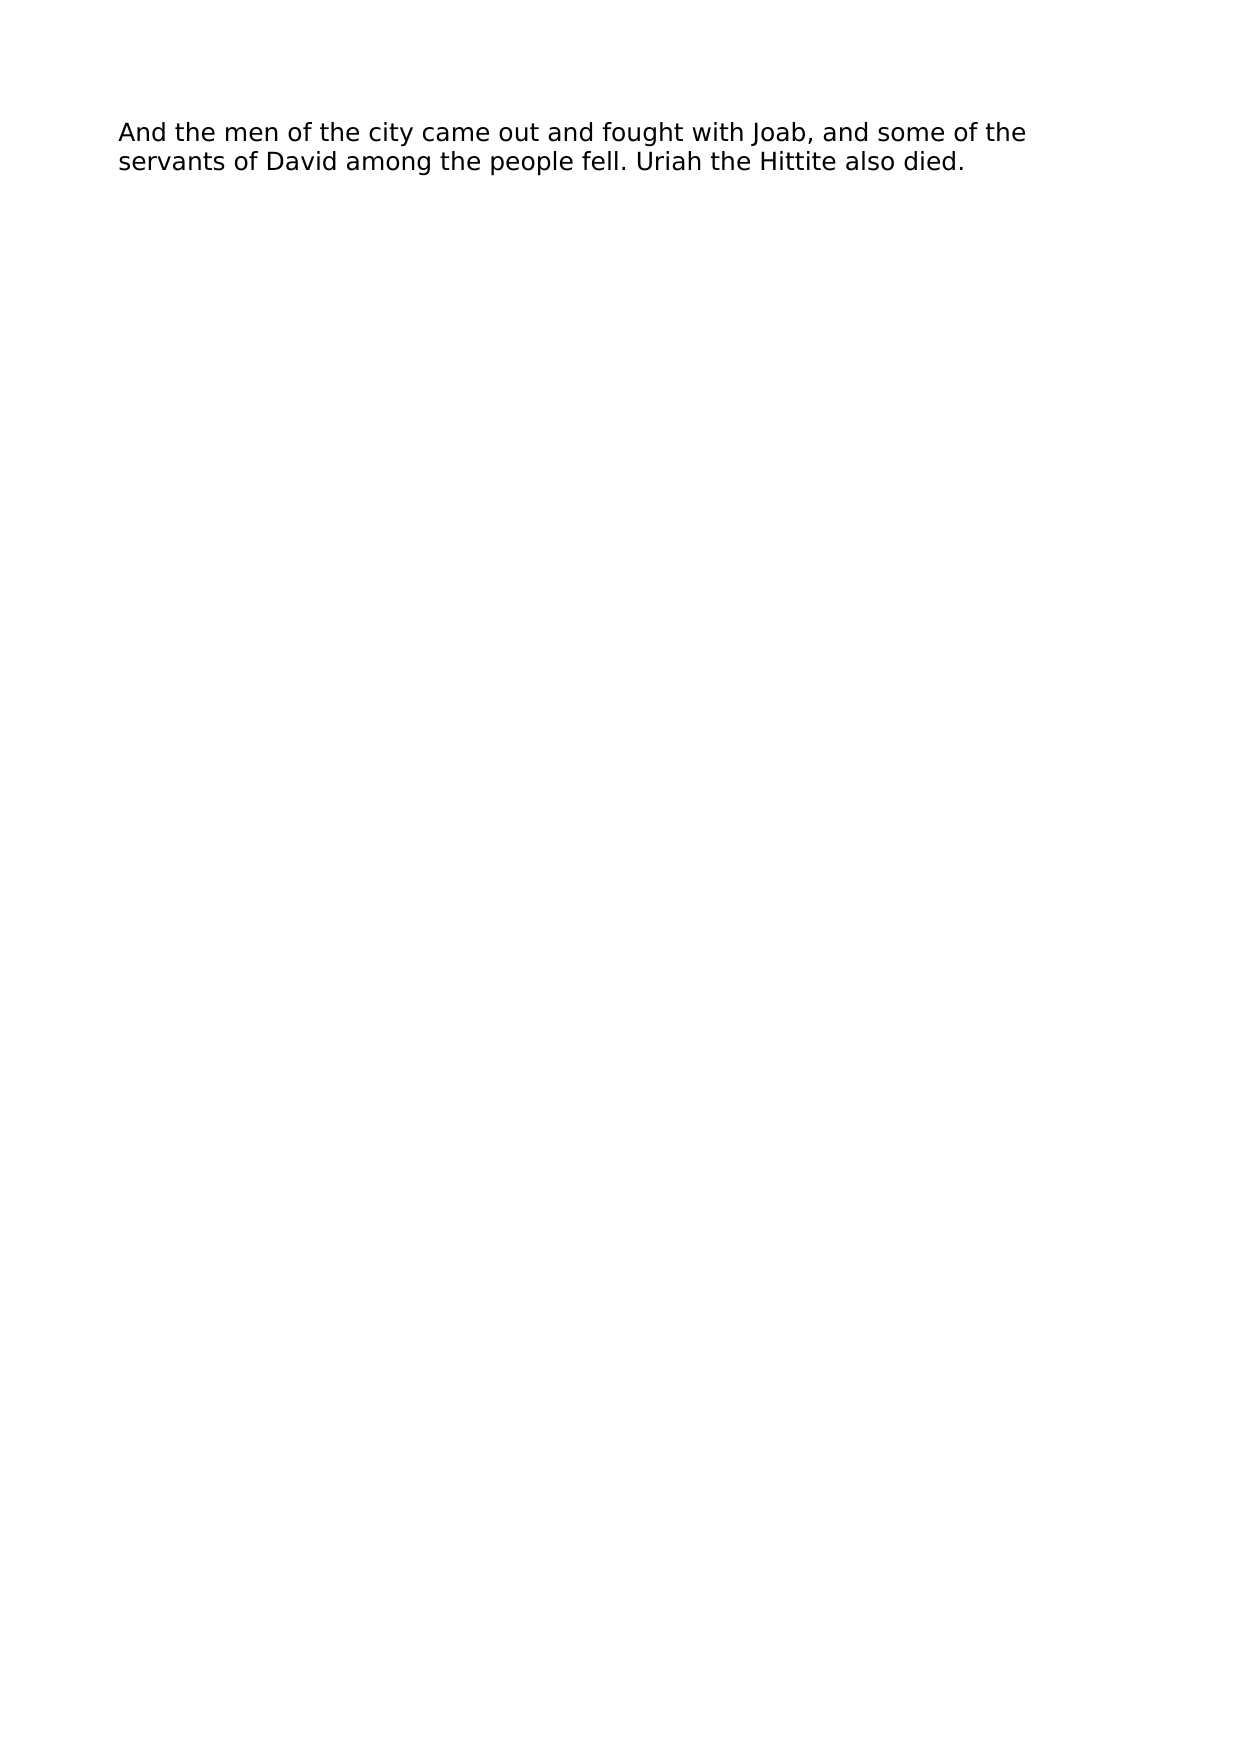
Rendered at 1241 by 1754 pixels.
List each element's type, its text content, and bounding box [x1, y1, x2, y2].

text And the men of the city came out and fought with Joab, and some of the servants of David among the people fell. Uriah the Hittite also died. [118, 118, 1122, 176]
